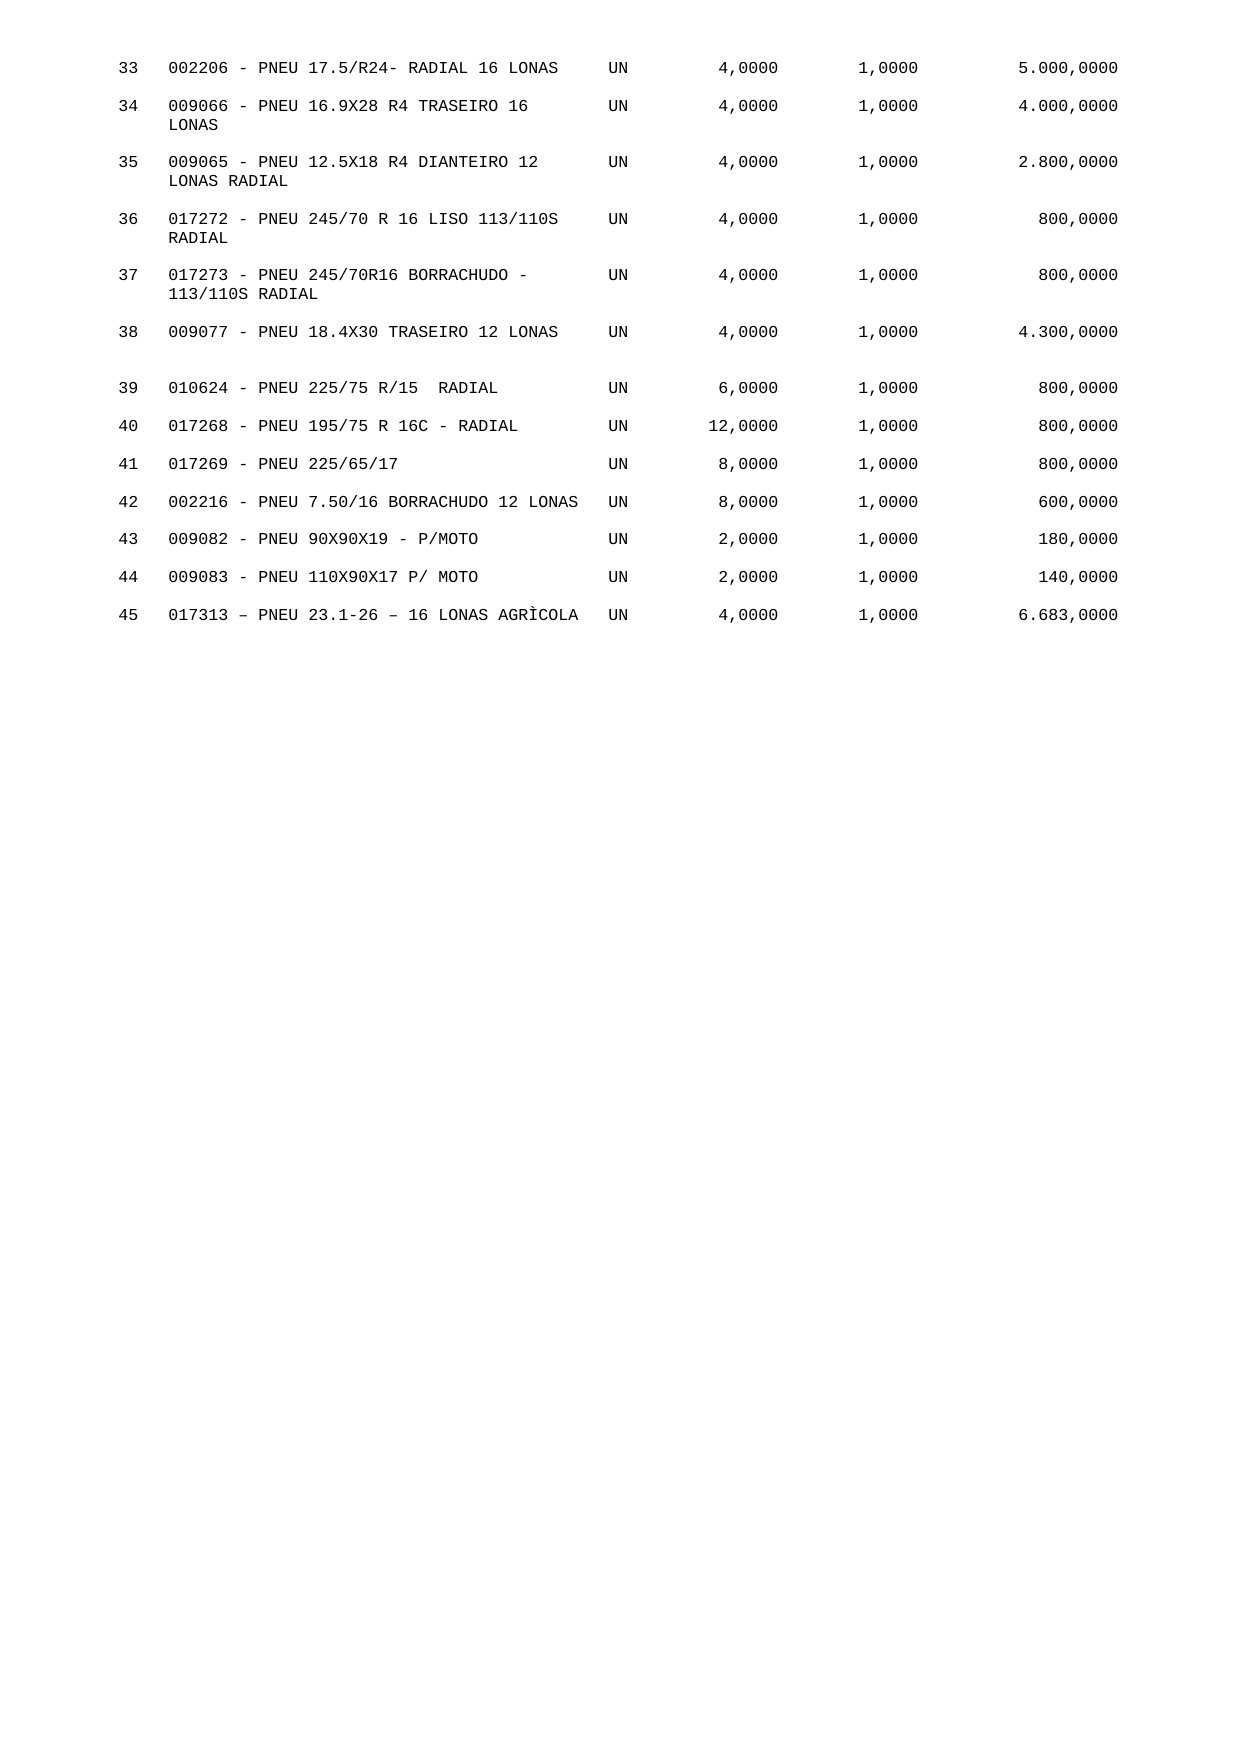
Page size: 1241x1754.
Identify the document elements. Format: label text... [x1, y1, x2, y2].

text 34 009066 - PNEU 16.9X28 R4 TRASEIRO 16 UN 4,0000 1,0000 4.000,0000 LONAS [118, 78, 1122, 135]
text 38 009077 - PNEU 18.4X30 TRASEIRO 12 LONAS UN 4,0000 1,0000 4.300,0000 [118, 304, 1122, 361]
text 35 009065 - PNEU 12.5X18 R4 DIANTEIRO 12 UN 4,0000 1,0000 2.800,0000 LONAS RADIAL [118, 135, 1122, 191]
text 42 002216 - PNEU 7.50/16 BORRACHUDO 12 LONAS UN 8,0000 1,0000 600,0000 [118, 474, 1122, 512]
text 45 017313 – PNEU 23.1-26 – 16 LONAS AGRÌCOLA UN 4,0000 1,0000 6.683,0000 [118, 606, 1122, 625]
text 43 009082 - PNEU 90X90X19 - P/MOTO UN 2,0000 1,0000 180,0000 [118, 512, 1122, 550]
text 37 017273 - PNEU 245/70R16 BORRACHUDO - UN 4,0000 1,0000 800,0000 113/110S RADIAL [118, 248, 1122, 304]
text 40 017268 - PNEU 195/75 R 16C - RADIAL UN 12,0000 1,0000 800,0000 [118, 399, 1122, 437]
text 36 017272 - PNEU 245/70 R 16 LISO 113/110S UN 4,0000 1,0000 800,0000 RADIAL [118, 191, 1122, 248]
text 44 009083 - PNEU 110X90X17 P/ MOTO UN 2,0000 1,0000 140,0000 [118, 550, 1122, 606]
text 33 002206 - PNEU 17.5/R24- RADIAL 16 LONAS UN 4,0000 1,0000 5.000,0000 [118, 41, 1122, 78]
text 41 017269 - PNEU 225/65/17 UN 8,0000 1,0000 800,0000 [118, 437, 1122, 474]
text 39 010624 - PNEU 225/75 R/15 RADIAL UN 6,0000 1,0000 800,0000 [118, 361, 1122, 399]
